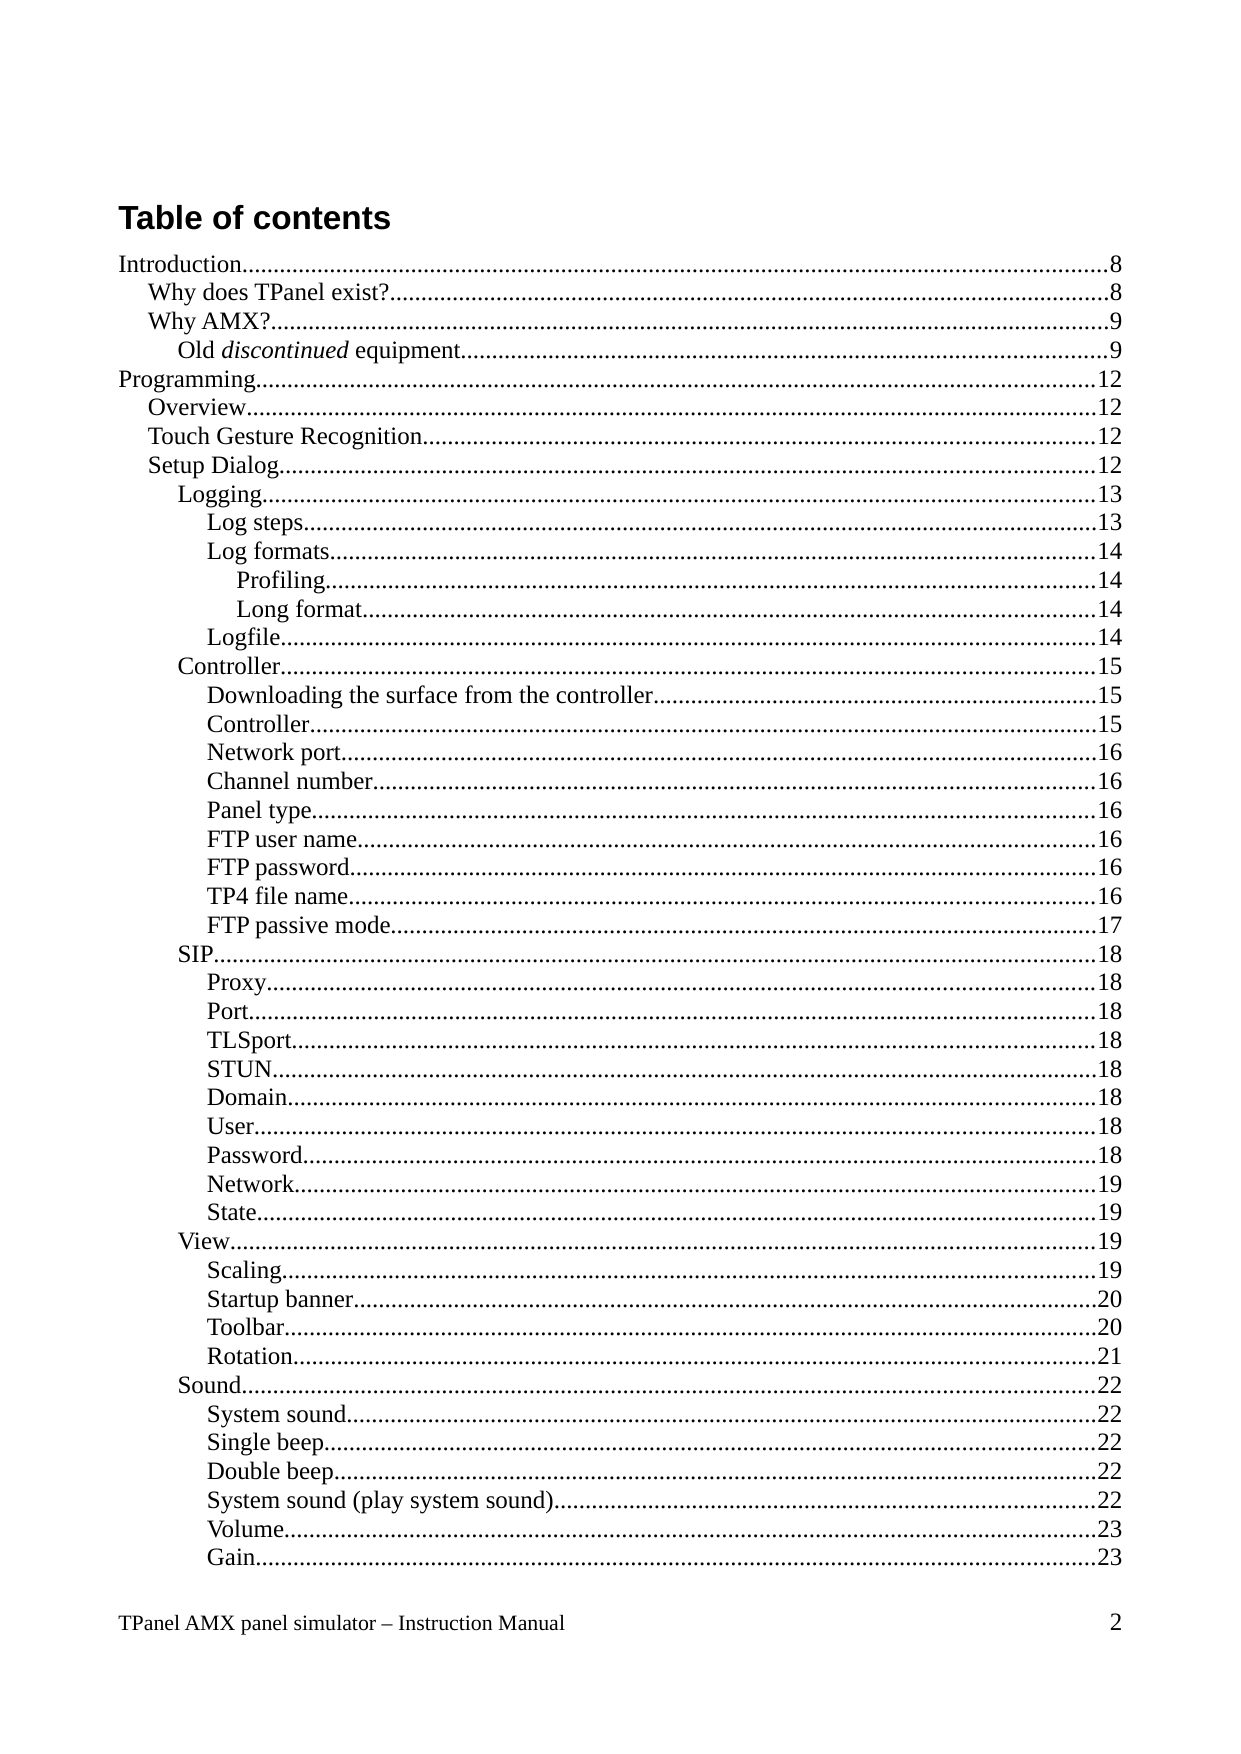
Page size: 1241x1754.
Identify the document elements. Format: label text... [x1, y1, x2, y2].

text Double beep 22 [207, 1456, 1122, 1485]
text Controller 15 [207, 709, 1122, 737]
text Programming 12 [118, 364, 1122, 392]
text Sound 22 [177, 1370, 1122, 1399]
text Log steps 13 [207, 507, 1122, 536]
text STUN 18 [207, 1054, 1122, 1082]
text Profiling 14 [236, 565, 1122, 594]
text Domain 18 [207, 1082, 1122, 1111]
text System sound (play system sound) 22 [207, 1485, 1122, 1514]
text Long format 14 [236, 594, 1122, 622]
text Why AMX? 9 [148, 306, 1122, 335]
text Why does TPanel exist? 8 [148, 277, 1122, 306]
text Downloading the surface from the controller 15 [207, 680, 1122, 709]
text User 18 [207, 1111, 1122, 1140]
text Startup banner 20 [207, 1284, 1122, 1312]
text Overview 12 [148, 392, 1122, 421]
text View 19 [177, 1226, 1122, 1255]
text TP4 file name 16 [207, 881, 1122, 910]
text Log formats 14 [207, 536, 1122, 565]
text Controller 15 [177, 651, 1122, 680]
text Logfile 14 [207, 622, 1122, 651]
text Scaling 19 [207, 1255, 1122, 1284]
text Password 18 [207, 1140, 1122, 1169]
text Old discontinued equipment 9 [177, 335, 1122, 364]
text TLSport 18 [207, 1025, 1122, 1054]
text Network port 16 [207, 737, 1122, 766]
text Panel type 16 [207, 795, 1122, 824]
text State 19 [207, 1197, 1122, 1226]
text SIP 18 [177, 939, 1122, 967]
text Network 19 [207, 1169, 1122, 1197]
text Logging 13 [177, 479, 1122, 507]
text Touch Gesture Recognition 12 [148, 421, 1122, 450]
text FTP user name 16 [207, 824, 1122, 852]
text Proxy 18 [207, 967, 1122, 996]
text FTP passive mode 17 [207, 910, 1122, 939]
text Gain 23 [207, 1542, 1122, 1571]
text Single beep 22 [207, 1427, 1122, 1456]
text Channel number 16 [207, 766, 1122, 795]
text Port 18 [207, 996, 1122, 1025]
text System sound 22 [207, 1399, 1122, 1427]
text Setup Dialog 12 [148, 450, 1122, 479]
text FTP password 16 [207, 852, 1122, 881]
text Rotation 21 [207, 1341, 1122, 1370]
text Volume 23 [207, 1514, 1122, 1542]
subtitle Table of contents [118, 198, 1122, 236]
text Toolbar 20 [207, 1312, 1122, 1341]
text Introduction 8 [118, 249, 1122, 277]
